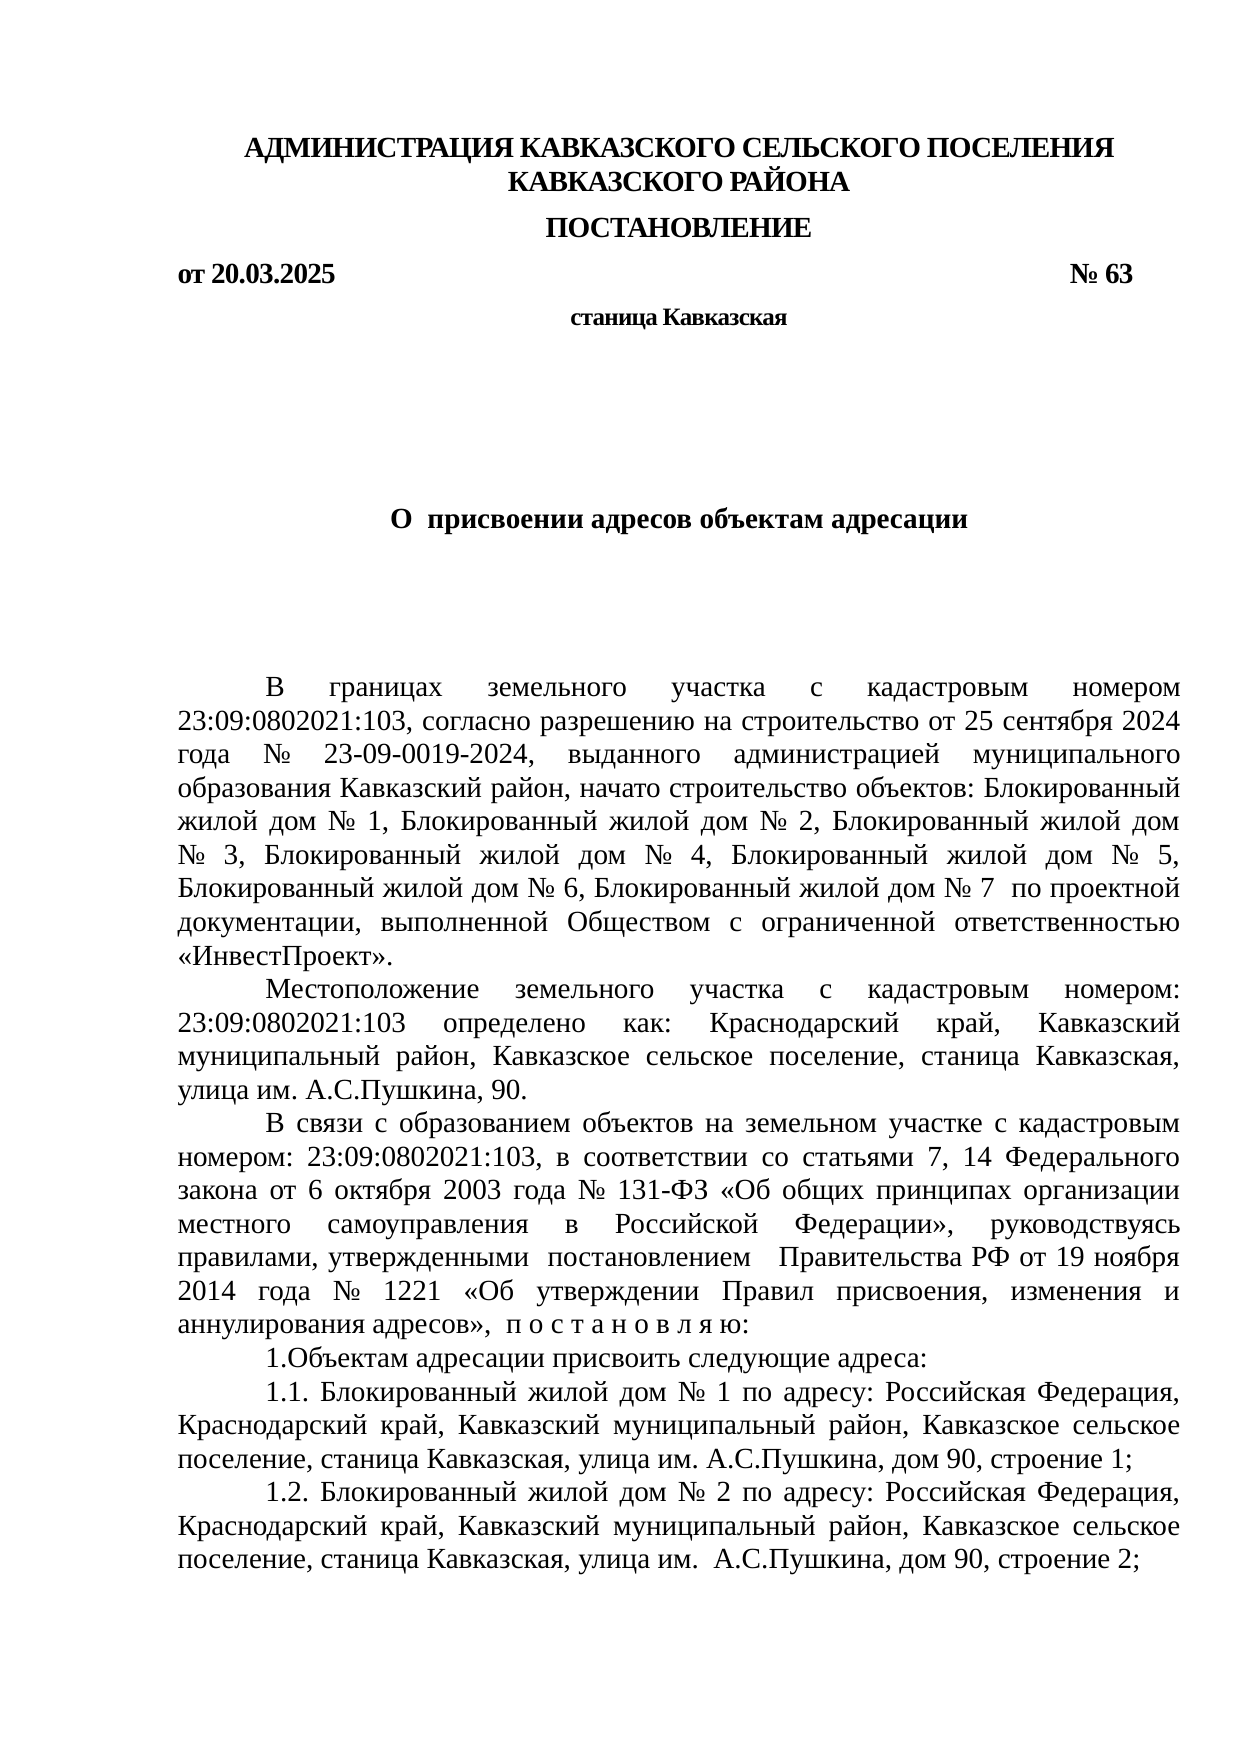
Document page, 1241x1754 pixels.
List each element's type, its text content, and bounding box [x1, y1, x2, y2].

text О присвоении адресов объектам адресации [177, 502, 1181, 535]
text от 20.03.2025 № 63 [177, 256, 1181, 290]
text 1.2. Блокированный жилой дом № 2 по адресу: Российская Федерация, Краснодарский край, Кавказский муниципальный район, Кавказское сельское поселение, станица Кавказская, улица им. А.С.Пушкина, дом 90, строение 2; [177, 1474, 1181, 1575]
text В связи с образованием объектов на земельном участке с кадастровым номером: 23:09:0802021:103, в соответствии со статьями 7, 14 Федерального закона от 6 октября 2003 года № 131-ФЗ «Об общих принципах организации местного самоуправления в Российской Федерации», руководствуясь правилами, утвержденными постановлением Правительства РФ от 19 ноября 2014 года № 1221 «Об утверждении Правил присвоения, изменения и аннулирования адресов», п о с т а н о в л я ю: [177, 1105, 1181, 1340]
text ПОСТАНОВЛЕНИЕ [177, 210, 1181, 244]
text 1.Объектам адресации присвоить следующие адреса: [177, 1340, 1181, 1374]
text станица Кавказская [177, 302, 1181, 331]
text 1.1. Блокированный жилой дом № 1 по адресу: Российская Федерация, Краснодарский край, Кавказский муниципальный район, Кавказское сельское поселение, станица Кавказская, улица им. А.С.Пушкина, дом 90, строение 1; [177, 1374, 1181, 1474]
text Местоположение земельного участка с кадастровым номером: 23:09:0802021:103 определено как: Краснодарский край, Кавказский муниципальный район, Кавказское сельское поселение, станица Кавказская, улица им. А.С.Пушкина, 90. [177, 971, 1181, 1105]
text В границах земельного участка с кадастровым номером 23:09:0802021:103, согласно разрешению на строительство от 25 сентября 2024 года № 23-09-0019-2024, выданного администрацией муниципального образования Кавказский район, начато строительство объектов: Блокированный жилой дом № 1, Блокированный жилой дом № 2, Блокированный жилой дом № 3, Блокированный жилой дом № 4, Блокированный жилой дом № 5, Блокированный жилой дом № 6, Блокированный жилой дом № 7 по проектной документации, выполненной Обществом с ограниченной ответственностью «ИнвестПроект». [177, 669, 1181, 971]
text АДМИНИСТРАЦИЯ КАВКАЗСКОГО СЕЛЬСКОГО ПОСЕЛЕНИЯ КАВКАЗСКОГО РАЙОНА [177, 131, 1181, 198]
